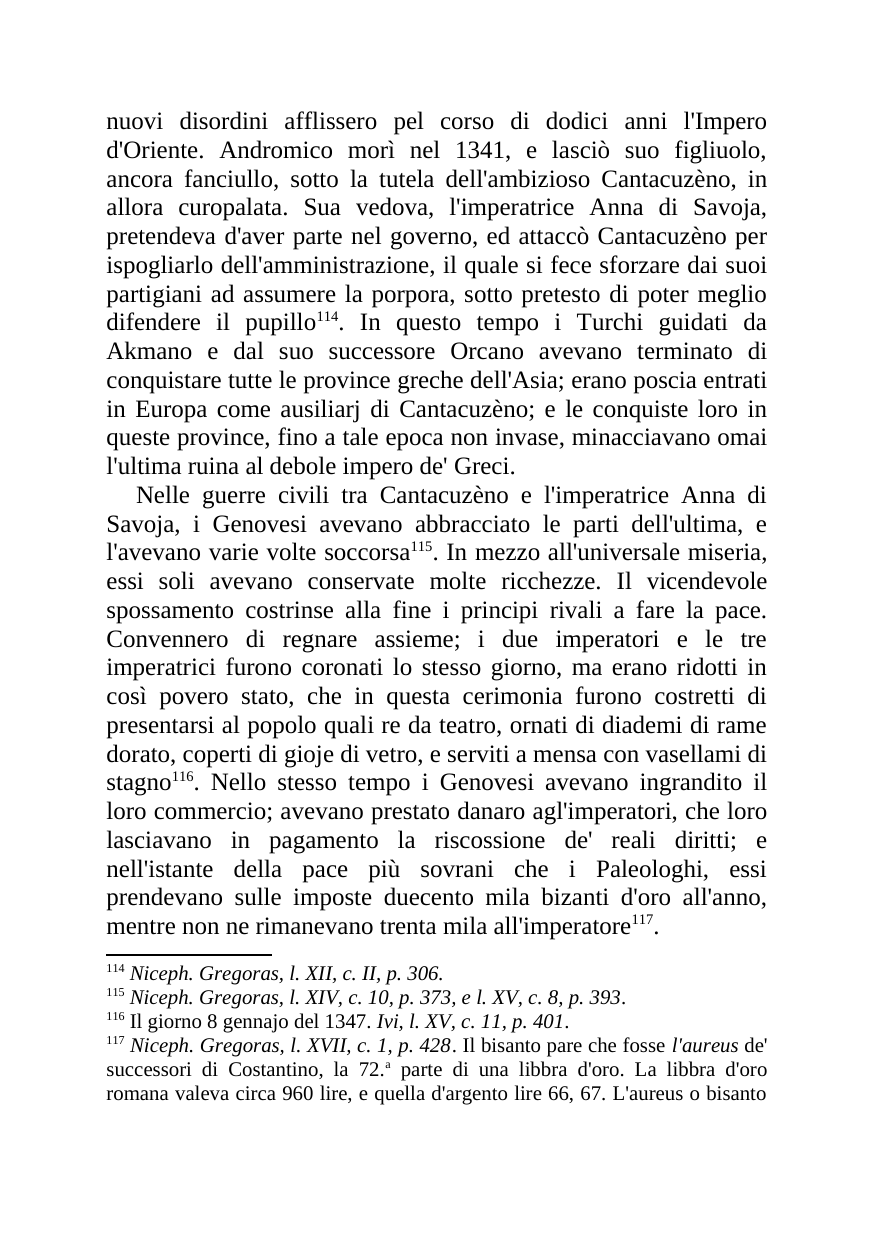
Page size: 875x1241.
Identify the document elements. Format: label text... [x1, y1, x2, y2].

text nuovi disordini afflissero pel corso di dodici anni l'Impero d'Oriente. Andromico morì nel 1341, e lasciò suo figliuolo, ancora fanciullo, sotto la tutela dell'ambizioso Cantacuzèno, in allora curopalata. Sua vedova, l'imperatrice Anna di Savoja, pretendeva d'aver parte nel governo, ed attaccò Cantacuzèno per ispogliarlo dell'amministrazione, il quale si fece sforzare dai suoi partigiani ad assumere la porpora, sotto pretesto di poter meglio difendere il pupillo. In questo tempo i Turchi guidati da Akmano e dal suo successore Orcano avevano terminato di conquistare tutte le province greche dell'Asia; erano poscia entrati in Europa come ausiliarj di Cantacuzèno; e le conquiste loro in queste province, fino a tale epoca non invase, minacciavano omai l'ultima ruina al debole impero de' Greci. [106, 106, 768, 480]
text Niceph. Gregoras, l. XII, c. II, p. 306. [106, 961, 768, 985]
text Niceph. Gregoras, l. XVII, c. 1, p. 428. Il bisanto pare che fosse l'aureus de' successori di Costantino, la 72.a parte di una libbra d'oro. La libbra d'oro romana valeva circa 960 lire, e quella d'argento lire 66, 67. L'aureus o bisanto [106, 1033, 768, 1105]
text Niceph. Gregoras, l. XIV, c. 10, p. 373, e l. XV, c. 8, p. 393. [106, 985, 768, 1009]
text Nelle guerre civili tra Cantacuzèno e l'imperatrice Anna di Savoja, i Genovesi avevano abbracciato le parti dell'ultima, e l'avevano varie volte soccorsa. In mezzo all'universale miseria, essi soli avevano conservate molte ricchezze. Il vicendevole spossamento costrinse alla fine i principi rivali a fare la pace. Convennero di regnare assieme; i due imperatori e le tre imperatrici furono coronati lo stesso giorno, ma erano ridotti in così povero stato, che in questa cerimonia furono costretti di presentarsi al popolo quali re da teatro, ornati di diademi di rame dorato, coperti di gioje di vetro, e serviti a mensa con vasellami di stagno. Nello stesso tempo i Genovesi avevano ingrandito il loro commercio; avevano prestato danaro agl'imperatori, che loro lasciavano in pagamento la riscossione de' reali diritti; e nell'istante della pace più sovrani che i Paleologhi, essi prendevano sulle imposte duecento mila bizanti d'oro all'anno, mentre non ne rimanevano trenta mila all'imperatore. [106, 480, 768, 940]
text Il giorno 8 gennajo del 1347. Ivi, l. XV, c. 11, p. 401. [106, 1009, 768, 1033]
